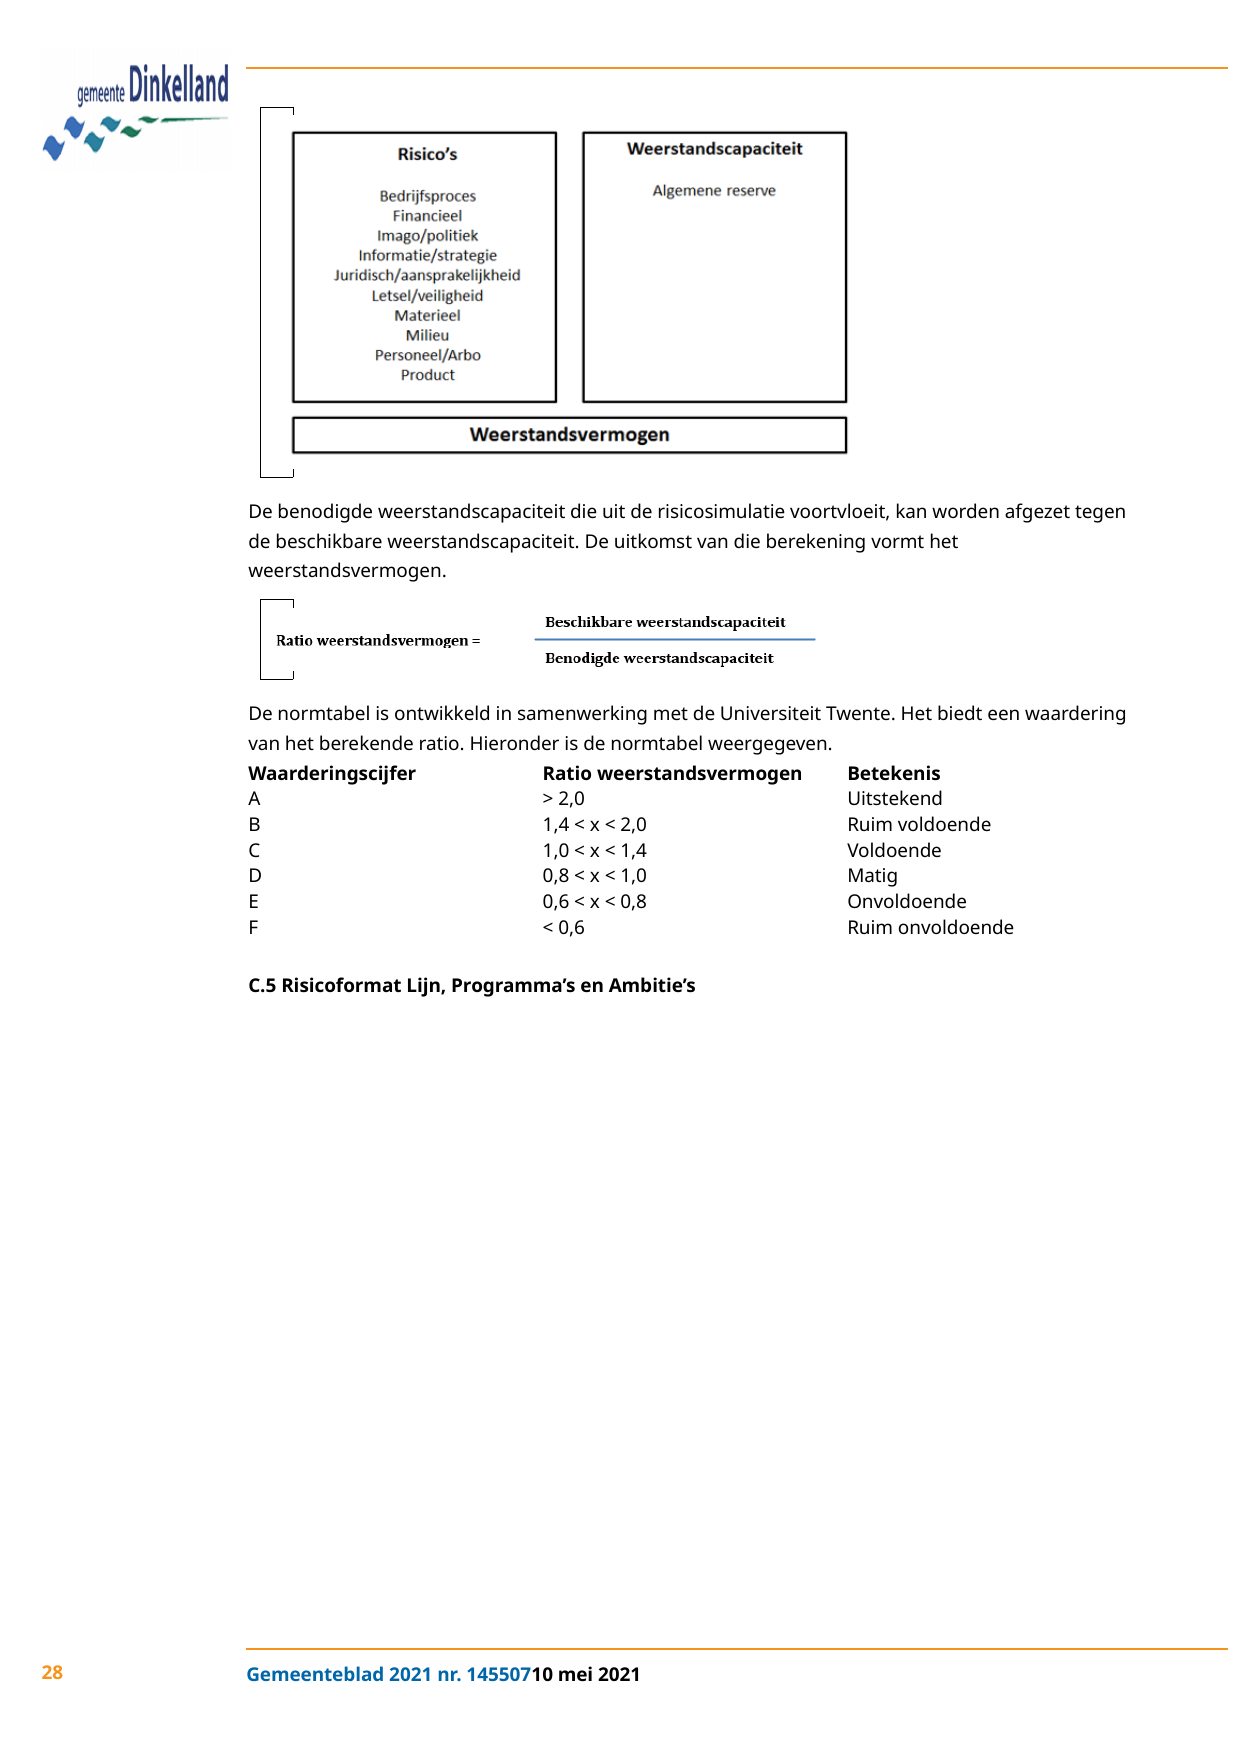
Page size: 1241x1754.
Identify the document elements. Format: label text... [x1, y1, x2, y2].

table_cell B [248, 811, 542, 837]
table_cell E [248, 888, 542, 914]
picture [268, 608, 860, 671]
table_cell C [248, 837, 542, 863]
table_header Betekenis [847, 760, 1152, 785]
table_cell 1,0 < x < 1,4 [543, 837, 847, 863]
picture [268, 115, 860, 469]
text De normtabel is ontwikkeld in samenwerking met de Universiteit Twente. Het biedt een waardering van het berekende ratio. Hieronder is de normtabel weergegeven. [248, 700, 1152, 756]
table_cell F [248, 914, 542, 940]
table_cell Ruim onvoldoende [847, 914, 1152, 940]
text C.5 Risicoformat Lijn, Programma’s en Ambitie’s [248, 973, 1152, 998]
text De benodigde weerstandscapaciteit die uit de risicosimulatie voortvloeit, kan worden afgezet tegen de beschikbare weerstandscapaciteit. De uitkomst van die berekening vormt het weerstandsvermogen. [248, 498, 1152, 583]
table_cell 1,4 < x < 2,0 [543, 811, 847, 837]
table_cell A [248, 785, 542, 811]
table_cell Matig [847, 863, 1152, 888]
table_cell > 2,0 [543, 785, 847, 811]
table_cell 0,6 < x < 0,8 [543, 888, 847, 914]
table_cell 0,8 < x < 1,0 [543, 863, 847, 888]
table_cell Onvoldoende [847, 888, 1152, 914]
table_header Waarderingscijfer [248, 760, 542, 785]
table_header Ratio weerstandsvermogen [543, 760, 847, 785]
table_cell D [248, 863, 542, 888]
table_cell Uitstekend [847, 785, 1152, 811]
table_cell Ruim voldoende [847, 811, 1152, 837]
table_cell Voldoende [847, 837, 1152, 863]
picture [41, 47, 231, 172]
table_cell < 0,6 [543, 914, 847, 940]
